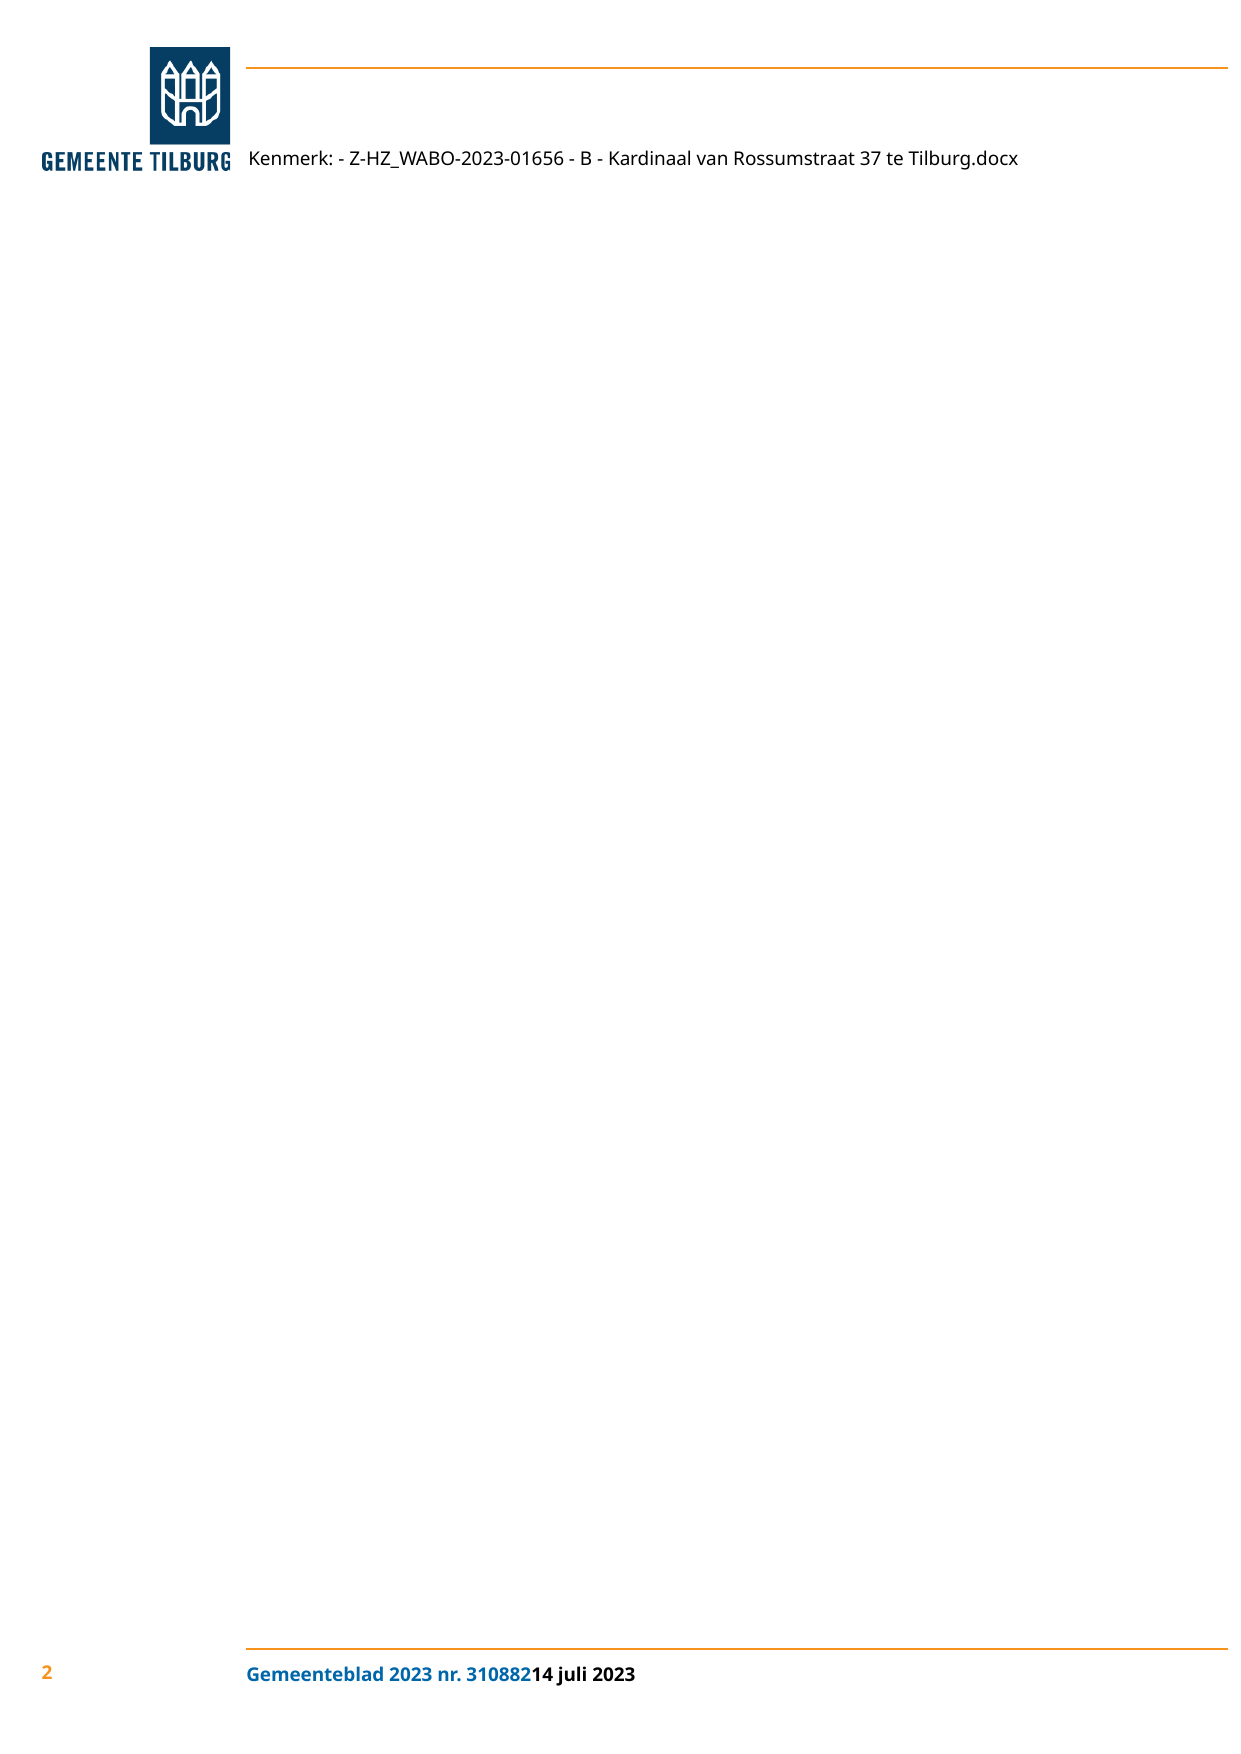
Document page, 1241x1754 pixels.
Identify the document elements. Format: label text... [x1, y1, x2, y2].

text Kenmerk: - Z-HZ_WABO-2023-01656 - B - Kardinaal van Rossumstraat 37 te Tilburg.docx [248, 145, 1152, 171]
picture [41, 47, 231, 172]
